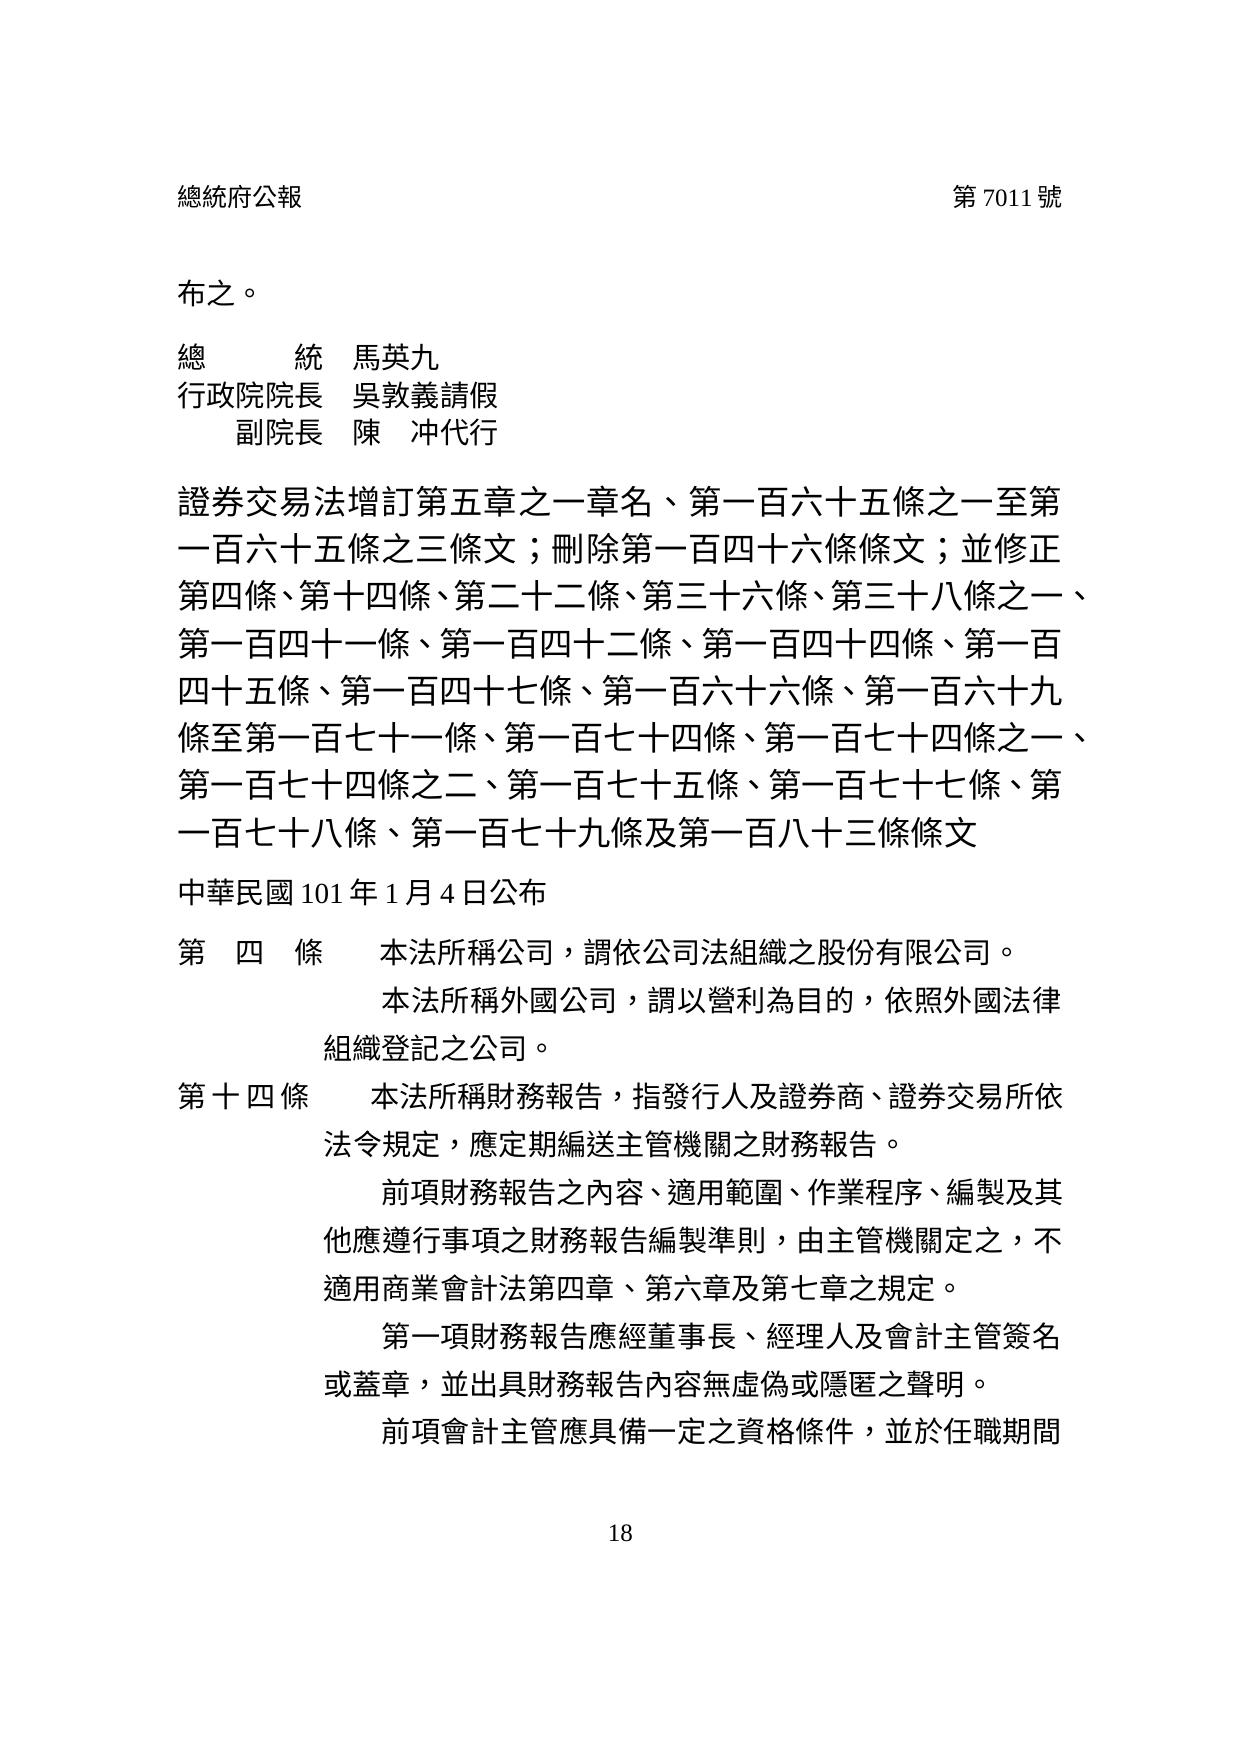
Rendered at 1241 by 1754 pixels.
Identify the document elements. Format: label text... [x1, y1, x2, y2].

text 中華民國101年1月4日公布 [177, 867, 1063, 913]
text 本法所稱外國公司，謂以營利為目的，依照外國法律組織登記之公司。 [323, 973, 1063, 1069]
text 第 四 條 本法所稱公司，謂依公司法組織之股份有限公司。 [177, 925, 1063, 973]
text 前項財務報告之內容、適用範圍、作業程序、編製及其他應遵行事項之財務報告編製準則，由主管機關定之，不適用商業會計法第四章、第六章及第七章之規定。 [323, 1165, 1063, 1309]
text 總 統 馬英九 [177, 339, 1063, 376]
text 第十四條 本法所稱財務報告，指發行人及證券商、證券交易所依法令規定，應定期編送主管機關之財務報告。 [177, 1069, 1063, 1165]
text 第一項財務報告應經董事長、經理人及會計主管簽名或蓋章，並出具財務報告內容無虛偽或隱匿之聲明。 [323, 1309, 1063, 1404]
text 前項會計主管應具備一定之資格條件，並於任職期間 [323, 1404, 1063, 1452]
text 行政院院長 吳敦義請假 [177, 376, 1063, 414]
text 布之。 [177, 266, 1063, 314]
text 副院長 陳 冲代行 [177, 414, 1063, 451]
text 證券交易法增訂第五章之一章名、第一百六十五條之一至第一百六十五條之三條文；刪除第一百四十六條條文；並修正第四條、第十四條、第二十二條、第三十六條、第三十八條之一、第一百四十一條、第一百四十二條、第一百四十四條、第一百四十五條、第一百四十七條、第一百六十六條、第一百六十九條至第一百七十一條、第一百七十四條、第一百七十四條之一、第一百七十四條之二、第一百七十五條、第一百七十七條、第一百七十八條、第一百七十九條及第一百八十三條條文 [177, 476, 1063, 854]
